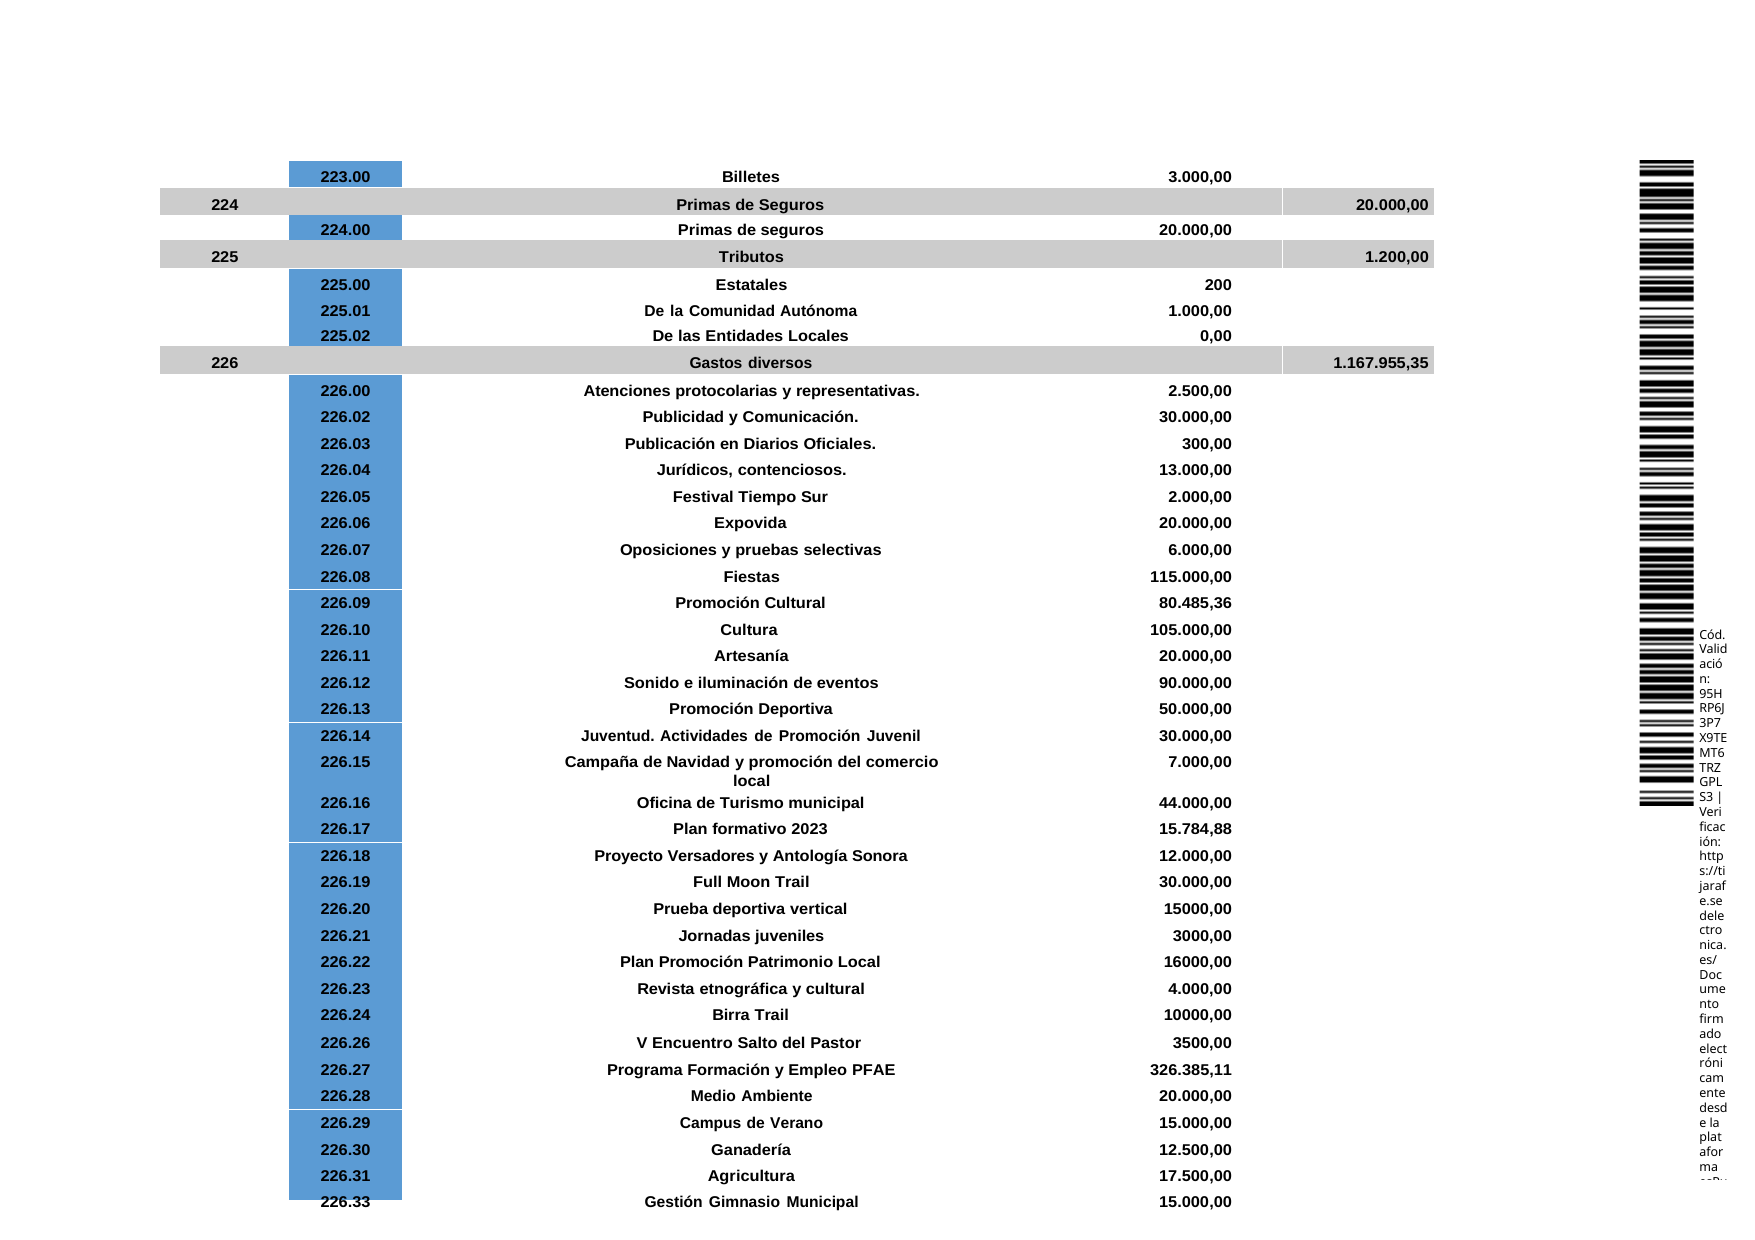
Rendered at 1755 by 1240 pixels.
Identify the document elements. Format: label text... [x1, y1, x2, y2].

table_cell [160, 590, 289, 616]
table_header Billetes [402, 161, 1054, 187]
table_cell 15.000,00 [1054, 1189, 1282, 1200]
table_cell 226.05 [289, 483, 402, 510]
table_cell [160, 215, 289, 240]
table_cell [1283, 1029, 1434, 1056]
table_cell Jornadas juveniles [402, 922, 1054, 949]
table_cell [160, 1083, 289, 1109]
table_cell 4.000,00 [1054, 975, 1282, 1002]
table_cell Prueba deportiva vertical [402, 896, 1054, 922]
table_cell 105.000,00 [1054, 616, 1282, 643]
table_cell Medio Ambiente [402, 1083, 1054, 1109]
table_cell [1283, 1002, 1434, 1029]
table_header 223.00 [289, 161, 402, 187]
table_cell De la Comunidad Autónoma [402, 298, 1054, 324]
table_cell 30.000,00 [1054, 723, 1282, 749]
table_cell Proyecto Versadores y Antología Sonora [402, 843, 1054, 869]
table_cell [160, 324, 289, 346]
table_cell 226.31 [289, 1163, 402, 1189]
table_cell 20.000,00 [1054, 1083, 1282, 1109]
table_cell [160, 298, 289, 324]
table_cell [1054, 346, 1282, 374]
table_cell Agricultura [402, 1163, 1054, 1189]
table_cell Ganadería [402, 1136, 1054, 1163]
table_cell [160, 723, 289, 749]
table_cell [1283, 457, 1434, 483]
table_cell [1283, 922, 1434, 949]
table_cell 226 [160, 346, 289, 374]
table_cell [1283, 1056, 1434, 1083]
table_cell [1283, 643, 1434, 669]
table_cell 2.500,00 [1054, 375, 1282, 404]
table_cell 0,00 [1054, 324, 1282, 346]
table_cell 16000,00 [1054, 949, 1282, 975]
table_cell Full Moon Trail [402, 869, 1054, 896]
table_cell [1283, 696, 1434, 722]
table_cell [160, 975, 289, 1002]
table_cell 226.21 [289, 922, 402, 949]
table_cell 226.11 [289, 643, 402, 669]
table_cell [160, 1110, 289, 1136]
table_cell [160, 483, 289, 510]
table_cell Jurídicos, contenciosos. [402, 457, 1054, 483]
table_cell [160, 1136, 289, 1163]
table_cell Festival Tiempo Sur [402, 483, 1054, 510]
table_cell [289, 188, 402, 215]
table_cell [160, 1189, 289, 1200]
table_cell [1283, 1189, 1434, 1200]
table_cell 44.000,00 [1054, 789, 1282, 816]
table_cell 200 [1054, 269, 1282, 298]
table_header 3.000,00 [1054, 161, 1282, 187]
table_cell [160, 457, 289, 483]
table_cell V Encuentro Salto del Pastor [402, 1029, 1054, 1056]
table_cell 226.30 [289, 1136, 402, 1163]
table_cell Birra Trail [402, 1002, 1054, 1029]
table_cell 226.14 [289, 723, 402, 749]
table_cell Revista etnográfica y cultural [402, 975, 1054, 1002]
table_cell [160, 375, 289, 404]
table_cell 226.20 [289, 896, 402, 922]
table_cell 226.17 [289, 816, 402, 842]
table_cell [289, 240, 402, 268]
table_cell [1283, 949, 1434, 975]
table_cell [1054, 188, 1282, 215]
table_cell 15000,00 [1054, 896, 1282, 922]
table_cell 300,00 [1054, 430, 1282, 457]
table_cell 30.000,00 [1054, 404, 1282, 430]
table_cell 226.33 [289, 1189, 402, 1200]
table_cell 15.784,88 [1054, 816, 1282, 842]
table_cell [1283, 896, 1434, 922]
table_cell 226.08 [289, 563, 402, 589]
table_cell [160, 816, 289, 842]
table_cell 225 [160, 240, 289, 268]
table_cell [160, 510, 289, 536]
table_cell [1283, 430, 1434, 457]
table_cell Sonido e iluminación de eventos [402, 669, 1054, 696]
table_cell 226.29 [289, 1110, 402, 1136]
table_cell Promoción Deportiva [402, 696, 1054, 722]
table_cell Cultura [402, 616, 1054, 643]
table_cell [1283, 1083, 1434, 1109]
table_cell 226.23 [289, 975, 402, 1002]
table_cell 224.00 [289, 215, 402, 240]
table_cell [1283, 669, 1434, 696]
table_cell [160, 789, 289, 816]
table_cell 80.485,36 [1054, 590, 1282, 616]
table_cell [1283, 483, 1434, 510]
table_cell [1283, 869, 1434, 896]
table_cell [160, 696, 289, 722]
table_cell 6.000,00 [1054, 536, 1282, 563]
table_cell Atenciones protocolarias y representativas. [402, 375, 1054, 404]
table_cell 226.27 [289, 1056, 402, 1083]
table_header [160, 161, 289, 187]
table_cell Expovida [402, 510, 1054, 536]
table_cell 226.13 [289, 696, 402, 722]
table_cell Juventud. Actividades de Promoción Juvenil [402, 723, 1054, 749]
table_cell [1283, 324, 1434, 346]
table_cell 226.09 [289, 590, 402, 616]
table_cell [160, 869, 289, 896]
table_cell [1283, 375, 1434, 404]
table_cell [1283, 269, 1434, 298]
table_cell [1283, 404, 1434, 430]
table_cell 225.02 [289, 324, 402, 346]
table_cell Promoción Cultural [402, 590, 1054, 616]
table_cell 226.28 [289, 1083, 402, 1109]
table_cell 326.385,11 [1054, 1056, 1282, 1083]
table_cell [1283, 563, 1434, 589]
table_cell [160, 563, 289, 589]
table_cell 17.500,00 [1054, 1163, 1282, 1189]
table_cell 7.000,00 [1054, 749, 1282, 789]
table_cell 226.18 [289, 843, 402, 869]
table_cell [1283, 789, 1434, 816]
table_cell [160, 1056, 289, 1083]
table_cell 20.000,00 [1283, 188, 1434, 215]
table_cell [160, 749, 289, 789]
table_cell Fiestas [402, 563, 1054, 589]
table_cell 2.000,00 [1054, 483, 1282, 510]
table_cell 3000,00 [1054, 922, 1282, 949]
table_cell 3500,00 [1054, 1029, 1282, 1056]
table_cell [160, 843, 289, 869]
table_cell 1.000,00 [1054, 298, 1282, 324]
table_cell Oficina de Turismo municipal [402, 789, 1054, 816]
table_cell 226.12 [289, 669, 402, 696]
table_cell De las Entidades Locales [402, 324, 1054, 346]
table_cell 115.000,00 [1054, 563, 1282, 589]
table_cell 20.000,00 [1054, 215, 1282, 240]
table_cell 30.000,00 [1054, 869, 1282, 896]
table_cell 226.15 [289, 749, 402, 789]
table_cell [1283, 536, 1434, 563]
table_cell Publicación en Diarios Oficiales. [402, 430, 1054, 457]
table_cell Plan Promoción Patrimonio Local [402, 949, 1054, 975]
table_cell Campaña de Navidad y promoción del comercio local [402, 749, 1054, 789]
table_cell [1054, 240, 1282, 268]
table_cell 226.16 [289, 789, 402, 816]
table_cell [1283, 975, 1434, 1002]
table_cell [160, 269, 289, 298]
table_cell 226.06 [289, 510, 402, 536]
table_cell [160, 896, 289, 922]
table_cell 12.000,00 [1054, 843, 1282, 869]
table_cell [1283, 215, 1434, 240]
table_cell [160, 430, 289, 457]
table_cell 226.03 [289, 430, 402, 457]
table_cell [1283, 816, 1434, 842]
table_cell 13.000,00 [1054, 457, 1282, 483]
table_cell Programa Formación y Empleo PFAE [402, 1056, 1054, 1083]
table_cell 50.000,00 [1054, 696, 1282, 722]
table_cell Primas de Seguros [402, 188, 1054, 215]
table_cell 226.10 [289, 616, 402, 643]
table_cell 224 [160, 188, 289, 215]
table_cell Primas de seguros [402, 215, 1054, 240]
table_cell Publicidad y Comunicación. [402, 404, 1054, 430]
table_header [1283, 161, 1434, 187]
table_cell Estatales [402, 269, 1054, 298]
table_cell [1283, 749, 1434, 789]
table_cell 90.000,00 [1054, 669, 1282, 696]
table_cell [1283, 723, 1434, 749]
table_cell 226.00 [289, 375, 402, 404]
table_cell [1283, 590, 1434, 616]
table_cell [1283, 510, 1434, 536]
table_cell 225.01 [289, 298, 402, 324]
table_cell Artesanía [402, 643, 1054, 669]
table_cell [160, 616, 289, 643]
table_cell [160, 404, 289, 430]
table_cell [1283, 1110, 1434, 1136]
table_cell [160, 922, 289, 949]
table_cell Tributos [402, 240, 1054, 268]
table_cell [1283, 616, 1434, 643]
table_cell Oposiciones y pruebas selectivas [402, 536, 1054, 563]
table_cell 226.02 [289, 404, 402, 430]
table_cell 15.000,00 [1054, 1110, 1282, 1136]
table_cell 20.000,00 [1054, 643, 1282, 669]
table_cell 1.167.955,35 [1283, 346, 1434, 374]
table_cell 10000,00 [1054, 1002, 1282, 1029]
table_cell 12.500,00 [1054, 1136, 1282, 1163]
table_cell [160, 643, 289, 669]
table_cell 226.07 [289, 536, 402, 563]
table_cell 225.00 [289, 269, 402, 298]
table_cell [1283, 843, 1434, 869]
text Cód. Validación: 95HRP6J3P7X9TEMT6TRZGPLS3 | Verificación: https://tijarafe.sedelectronica.es/ Documento firmado electrónicamente desde la plataforma esPublico Gestiona | Página 4 de 27 [1699, 628, 1728, 1179]
table_cell 226.19 [289, 869, 402, 896]
table_cell [160, 1163, 289, 1189]
table_cell [160, 1002, 289, 1029]
table_cell Gastos diversos [402, 346, 1054, 374]
table_cell Gestión Gimnasio Municipal [402, 1189, 1054, 1200]
table_cell [160, 1029, 289, 1056]
table_cell [160, 536, 289, 563]
table_cell 226.26 [289, 1029, 402, 1056]
table_cell [1283, 1136, 1434, 1163]
table_cell [160, 949, 289, 975]
table_cell [1283, 1163, 1434, 1189]
table_cell Campus de Verano [402, 1110, 1054, 1136]
table_cell 226.24 [289, 1002, 402, 1029]
table_cell Plan formativo 2023 [402, 816, 1054, 842]
table_cell 20.000,00 [1054, 510, 1282, 536]
table_cell [289, 346, 402, 374]
table_cell [160, 669, 289, 696]
table_cell 1.200,00 [1283, 240, 1434, 268]
table_cell 226.04 [289, 457, 402, 483]
table_cell [1283, 298, 1434, 324]
table_cell 226.22 [289, 949, 402, 975]
